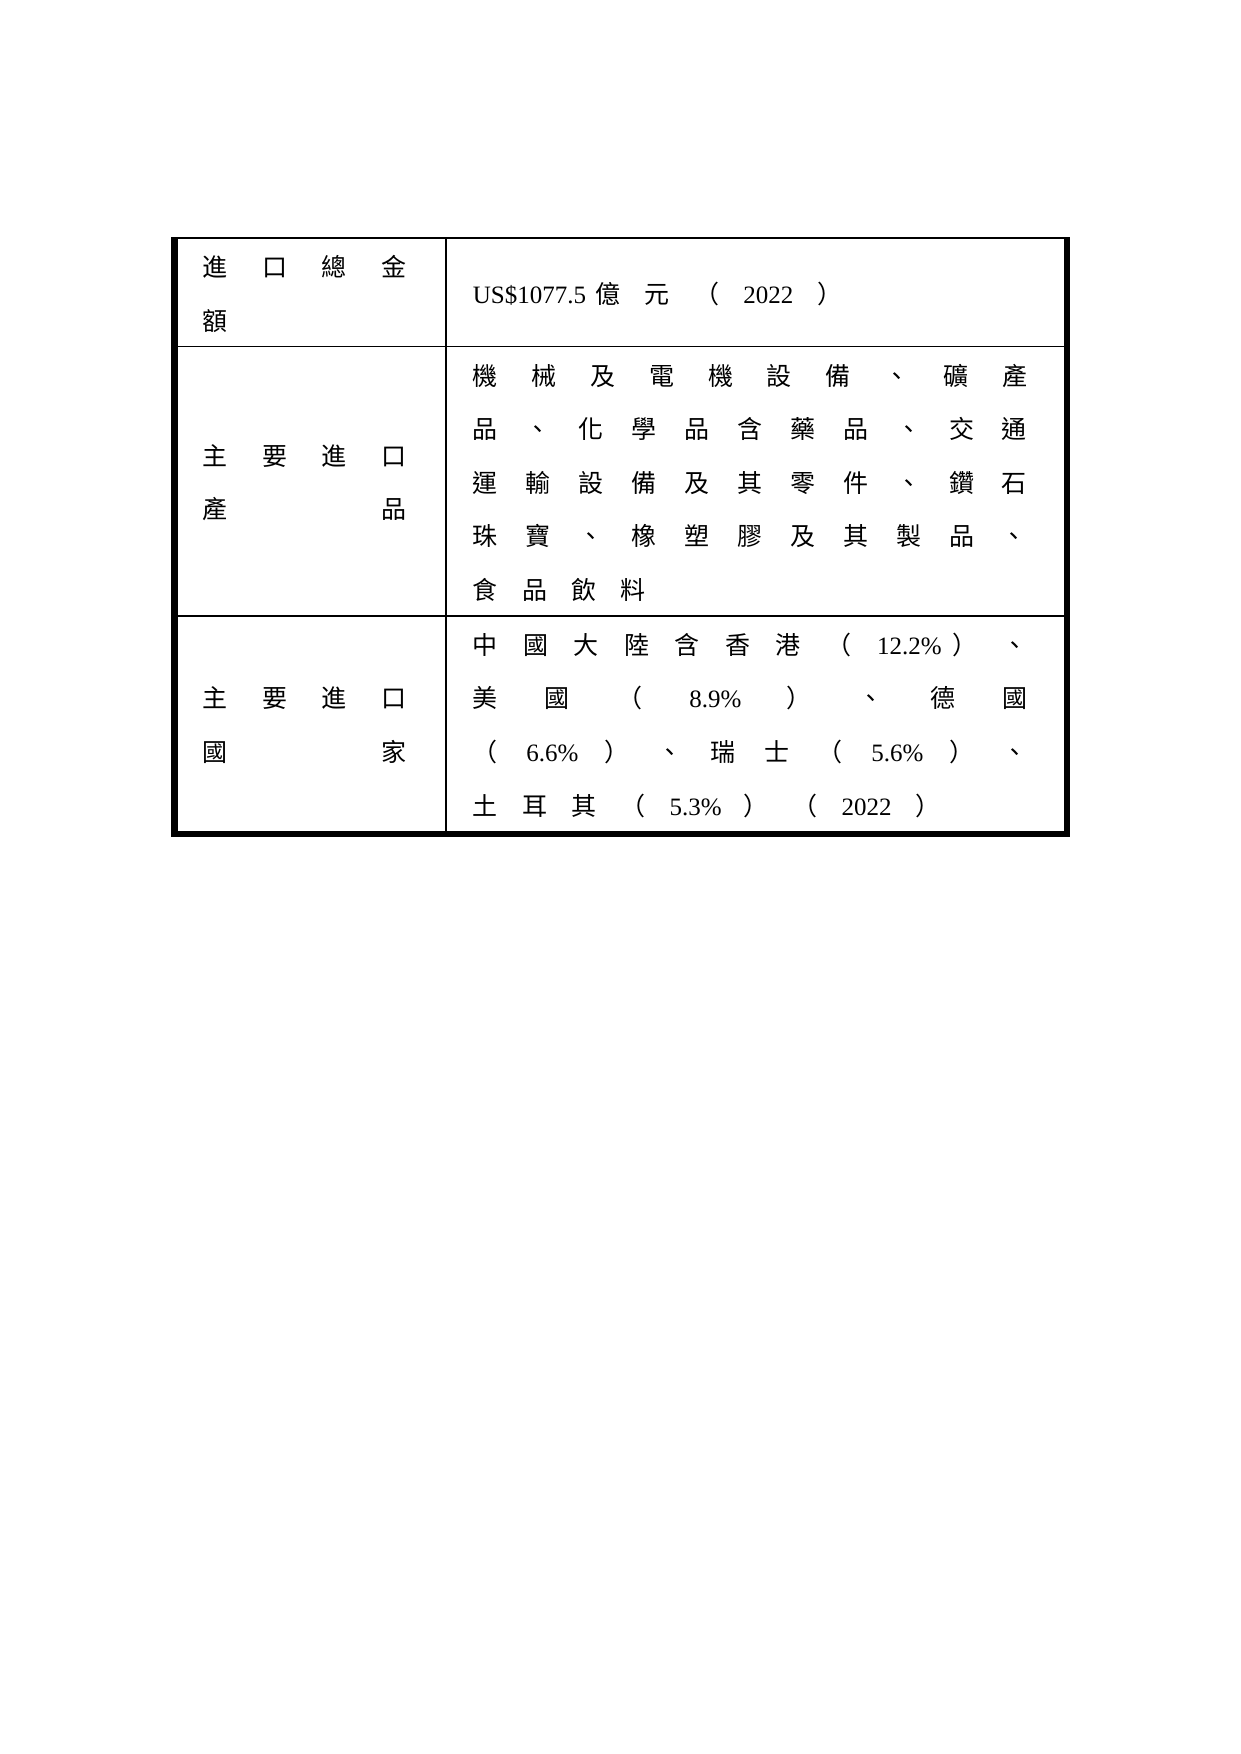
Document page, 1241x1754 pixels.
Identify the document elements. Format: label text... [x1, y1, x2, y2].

table_cell 中國大陸含香港（12.2%）、美國（8.9%）、德國（6.6%）、瑞士（5.6%）、土耳其（5.3%）（2022） [447, 617, 1064, 831]
table_cell 機械及電機設備、礦產品、化學品含藥品、交通運輸設備及其零件、鑽石珠寶、橡塑膠及其製品、食品飲料 [447, 347, 1064, 615]
table_cell US$1077.5億元（2022） [447, 239, 1064, 346]
table_cell 進口總金額 [178, 239, 445, 346]
table_cell 主要進口國家 [178, 617, 445, 831]
table_cell 主要進口產品 [178, 347, 445, 615]
